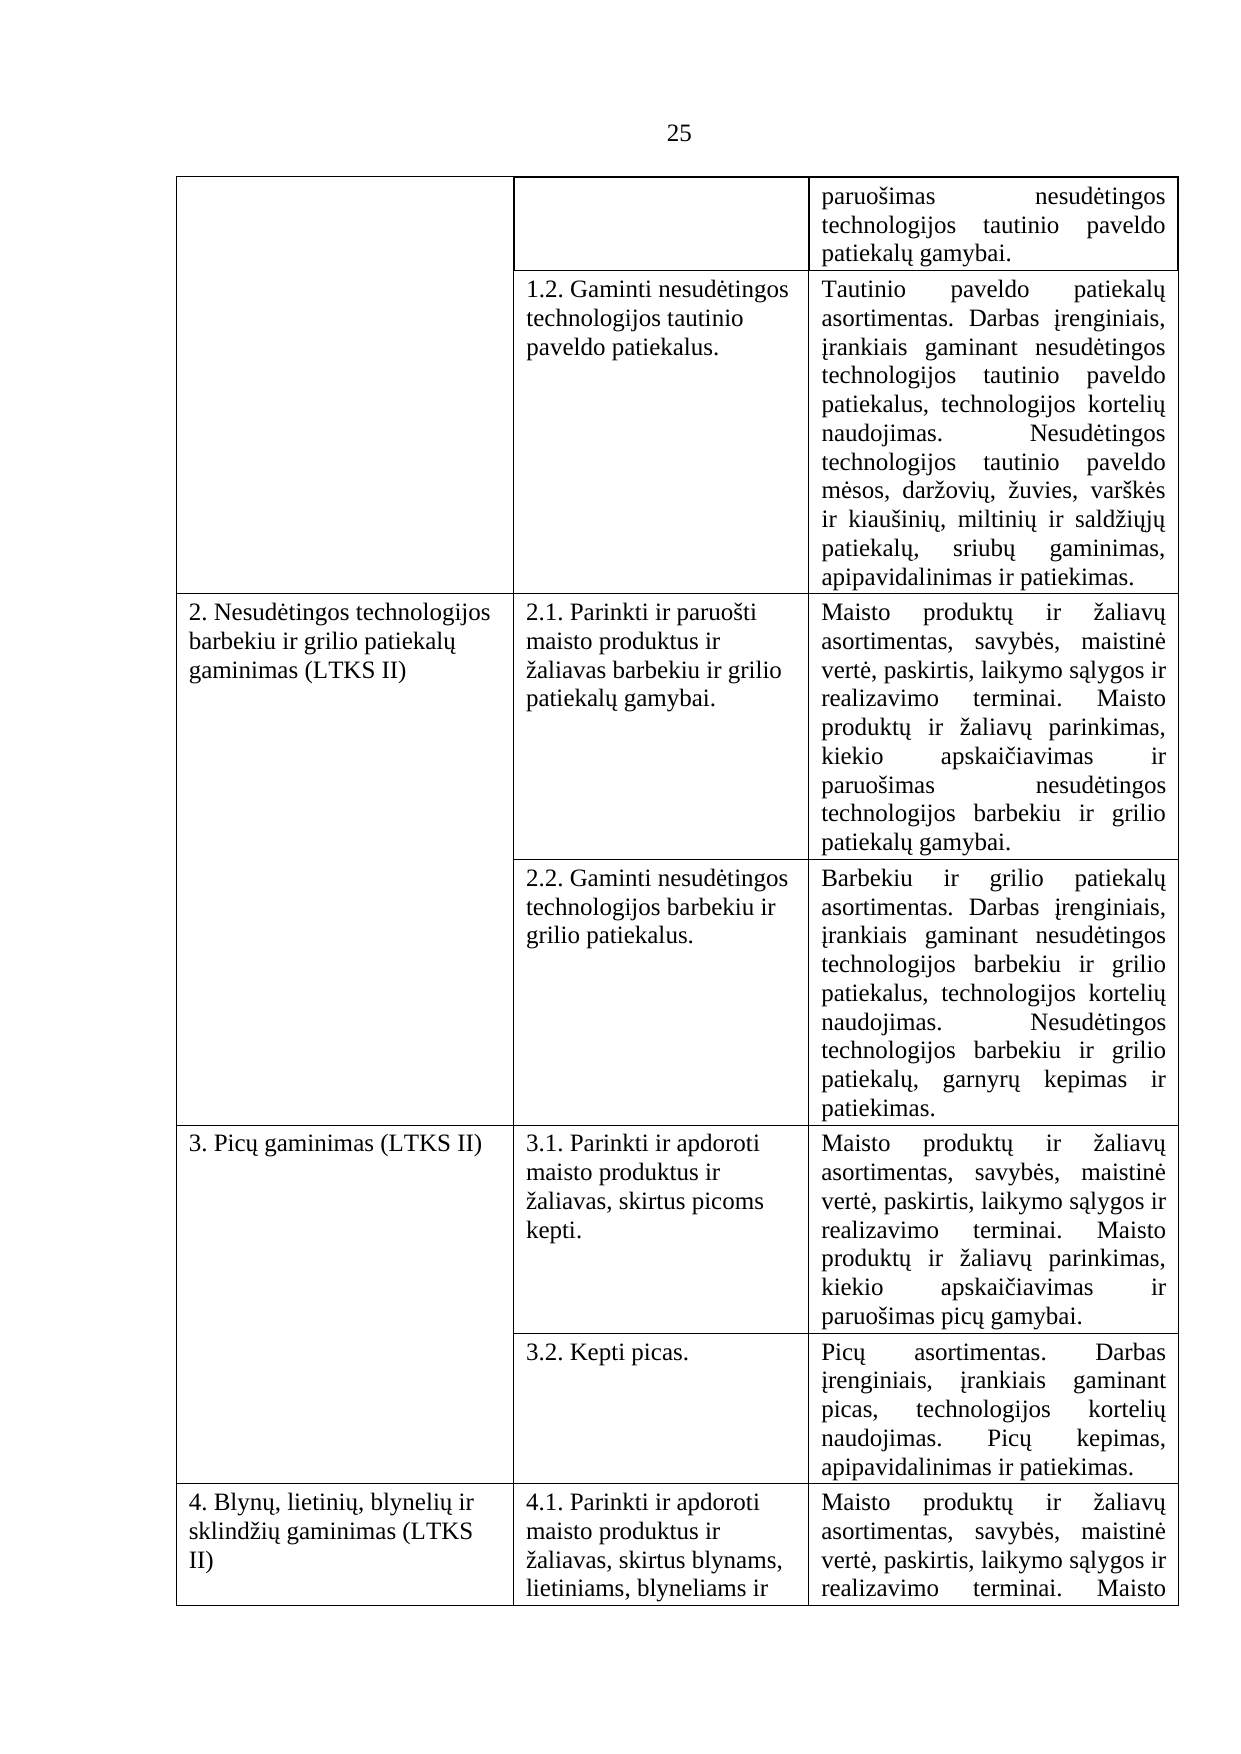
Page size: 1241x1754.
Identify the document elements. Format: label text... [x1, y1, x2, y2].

table_cell Picų asortimentas. Darbas įrenginiais, įrankiais gaminant picas, technologijos kortelių naudojimas. Picų kepimas, apipavidalinimas ir patiekimas. [809, 1334, 1178, 1483]
table_cell 1.2. Gaminti nesudėtingos technologijos tautinio paveldo patiekalus. [514, 271, 808, 593]
table_cell Barbekiu ir grilio patiekalų asortimentas. Darbas įrenginiais, įrankiais gaminant nesudėtingos technologijos barbekiu ir grilio patiekalus, technologijos kortelių naudojimas. Nesudėtingos technologijos barbekiu ir grilio patiekalų, garnyrų kepimas ir patiekimas. [809, 860, 1178, 1124]
table_cell 2.2. Gaminti nesudėtingos technologijos barbekiu ir grilio patiekalus. [514, 860, 808, 1124]
table_cell 4.1. Parinkti ir apdoroti maisto produktus ir žaliavas, skirtus blynams, lietiniams, blyneliams ir [514, 1484, 808, 1605]
table_cell [177, 177, 513, 593]
table_cell 4. Blynų, lietinių, blynelių ir sklindžių gaminimas (LTKS II) [177, 1484, 513, 1605]
table_cell Maisto produktų ir žaliavų asortimentas, savybės, maistinė vertė, paskirtis, laikymo sąlygos ir realizavimo terminai. Maisto [809, 1484, 1178, 1605]
table_cell 2. Nesudėtingos technologijos barbekiu ir grilio patiekalų gaminimas (LTKS II) [177, 594, 513, 1124]
table_cell 3.1. Parinkti ir apdoroti maisto produktus ir žaliavas, skirtus picoms kepti. [514, 1126, 808, 1333]
table_cell [515, 178, 808, 270]
table_cell Maisto produktų ir žaliavų asortimentas, savybės, maistinė vertė, paskirtis, laikymo sąlygos ir realizavimo terminai. Maisto produktų ir žaliavų parinkimas, kiekio apskaičiavimas ir paruošimas nesudėtingos technologijos barbekiu ir grilio patiekalų gamybai. [809, 594, 1178, 859]
table_cell Maisto produktų ir žaliavų asortimentas, savybės, maistinė vertė, paskirtis, laikymo sąlygos ir realizavimo terminai. Maisto produktų ir žaliavų parinkimas, kiekio apskaičiavimas ir paruošimas picų gamybai. [809, 1126, 1178, 1333]
table_cell Tautinio paveldo patiekalų asortimentas. Darbas įrenginiais, įrankiais gaminant nesudėtingos technologijos tautinio paveldo patiekalus, technologijos kortelių naudojimas. Nesudėtingos technologijos tautinio paveldo mėsos, daržovių, žuvies, varškės ir kiaušinių, miltinių ir saldžiųjų patiekalų, sriubų gaminimas, apipavidalinimas ir patiekimas. [809, 271, 1178, 593]
table_cell 3.2. Kepti picas. [514, 1334, 808, 1483]
table_cell 3. Picų gaminimas (LTKS II) [177, 1126, 513, 1483]
table_cell paruošimas nesudėtingos technologijos tautinio paveldo patiekalų gamybai. [810, 178, 1177, 270]
table_cell 2.1. Parinkti ir paruošti maisto produktus ir žaliavas barbekiu ir grilio patiekalų gamybai. [514, 594, 808, 859]
